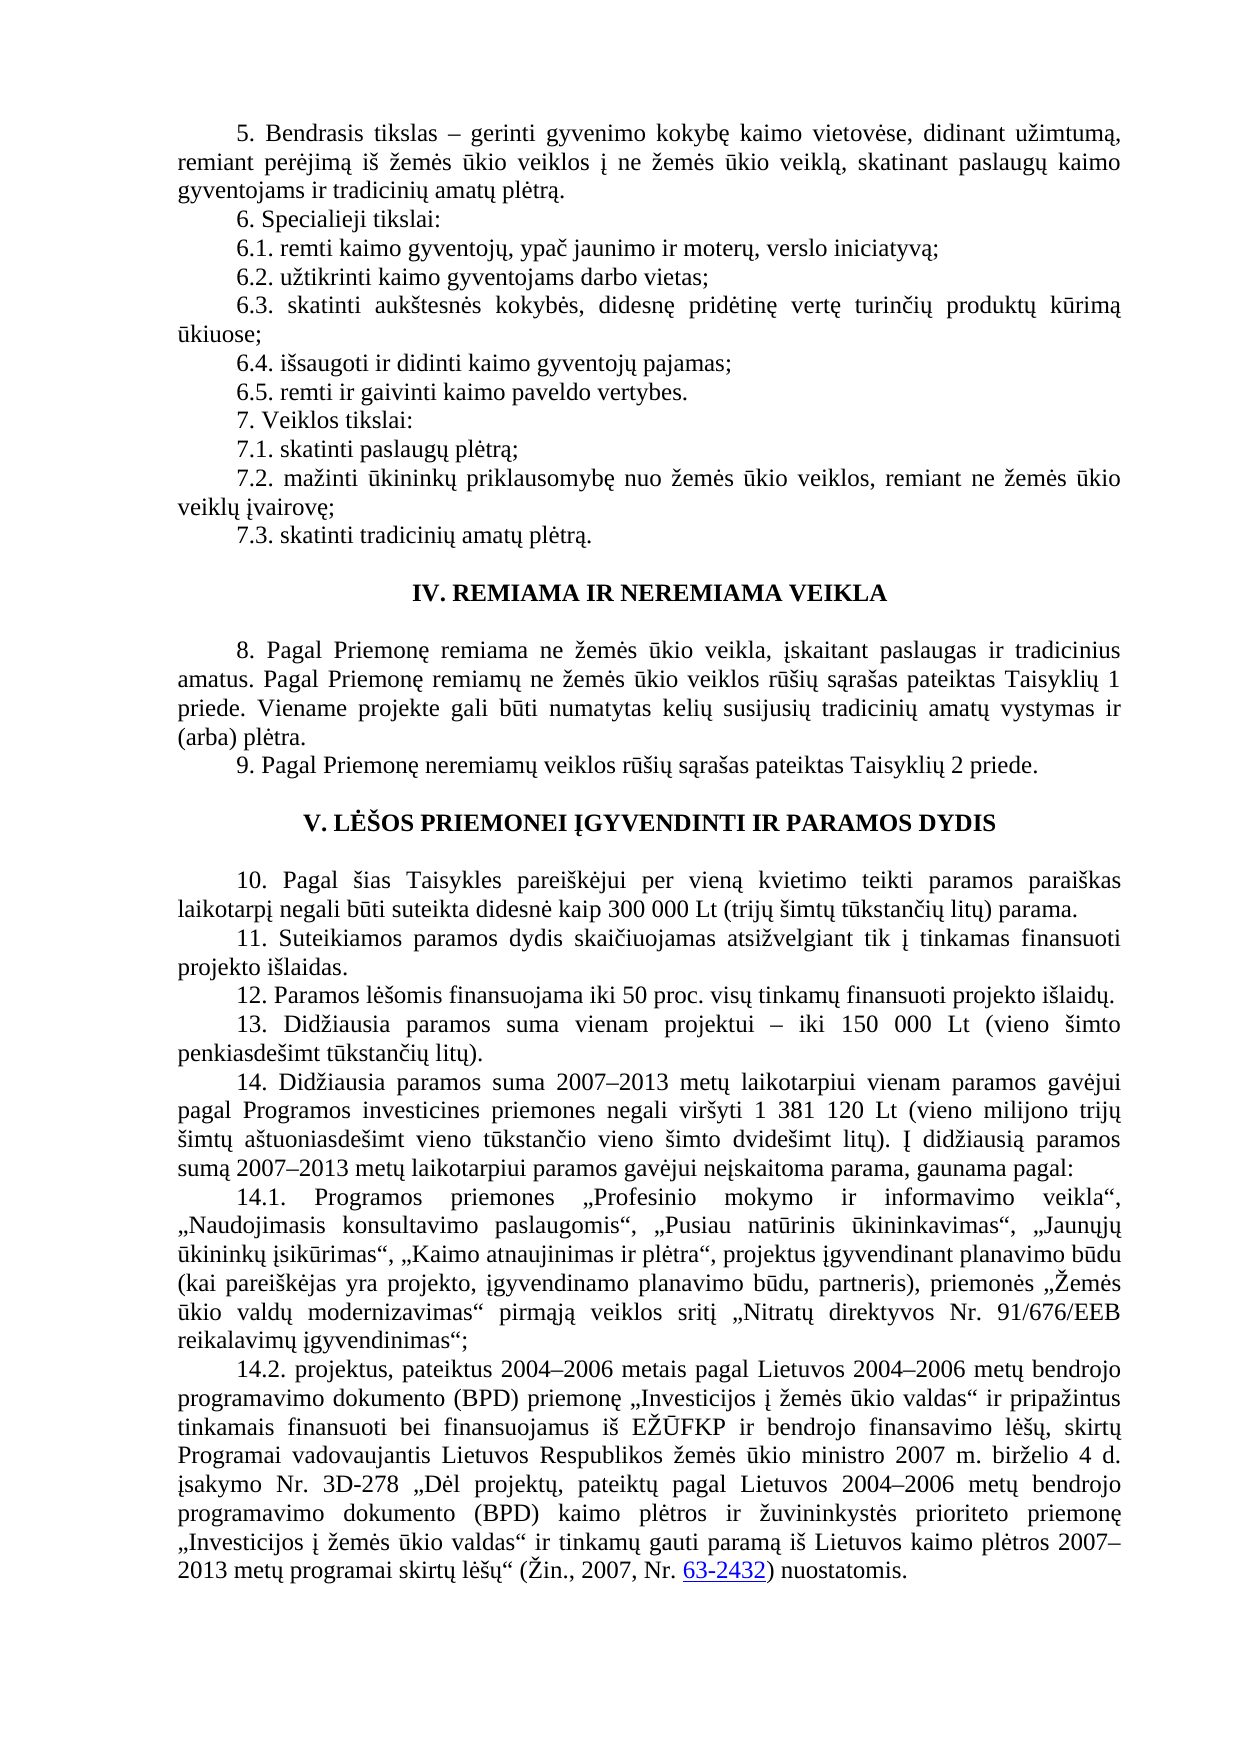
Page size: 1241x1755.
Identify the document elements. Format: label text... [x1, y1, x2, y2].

text V. LĖŠOS PRIEMONEI ĮGYVENDINTI IR PARAMOS DYDIS [177, 808, 1122, 837]
text 14. Didžiausia paramos suma 2007–2013 metų laikotarpiui vienam paramos gavėjui pagal Programos investicines priemones negali viršyti 1 381 120 Lt (vieno milijono trijų šimtų aštuoniasdešimt vieno tūkstančio vieno šimto dvidešimt litų). Į didžiausią paramos sumą 2007–2013 metų laikotarpiui paramos gavėjui neįskaitoma parama, gaunama pagal: [177, 1067, 1122, 1182]
text 6.5. remti ir gaivinti kaimo paveldo vertybes. [177, 377, 1122, 406]
text 9. Pagal Priemonę neremiamų veiklos rūšių sąrašas pateiktas Taisyklių 2 priede. [177, 751, 1122, 779]
text 7.1. skatinti paslaugų plėtrą; [177, 434, 1122, 463]
text 6. Specialieji tikslai: [177, 204, 1122, 233]
text 8. Pagal Priemonę remiama ne žemės ūkio veikla, įskaitant paslaugas ir tradicinius amatus. Pagal Priemonę remiamų ne žemės ūkio veiklos rūšių sąrašas pateiktas Taisyklių 1 priede. Viename projekte gali būti numatytas kelių susijusių tradicinių amatų vystymas ir (arba) plėtra. [177, 636, 1122, 751]
text 5. Bendrasis tikslas – gerinti gyvenimo kokybę kaimo vietovėse, didinant užimtumą, remiant perėjimą iš žemės ūkio veiklos į ne žemės ūkio veiklą, skatinant paslaugų kaimo gyventojams ir tradicinių amatų plėtrą. [177, 118, 1122, 204]
text IV. REMIAMA IR NEREMIAMA VEIKLA [177, 578, 1122, 607]
text 6.3. skatinti aukštesnės kokybės, didesnę pridėtinę vertę turinčių produktų kūrimą ūkiuose; [177, 291, 1122, 348]
text 6.1. remti kaimo gyventojų, ypač jaunimo ir moterų, verslo iniciatyvą; [177, 233, 1122, 262]
text 13. Didžiausia paramos suma vienam projektui – iki 150 000 Lt (vieno šimto penkiasdešimt tūkstančių litų). [177, 1009, 1122, 1067]
text 6.2. užtikrinti kaimo gyventojams darbo vietas; [177, 262, 1122, 291]
text 12. Paramos lėšomis finansuojama iki 50 proc. visų tinkamų finansuoti projekto išlaidų. [177, 981, 1122, 1009]
text 10. Pagal šias Taisykles pareiškėjui per vieną kvietimo teikti paramos paraiškas laikotarpį negali būti suteikta didesnė kaip 300 000 Lt (trijų šimtų tūkstančių litų) parama. [177, 866, 1122, 923]
text 11. Suteikiamos paramos dydis skaičiuojamas atsižvelgiant tik į tinkamas finansuoti projekto išlaidas. [177, 923, 1122, 981]
text 14.2. projektus, pateiktus 2004–2006 metais pagal Lietuvos 2004–2006 metų bendrojo programavimo dokumento (BPD) priemonę „Investicijos į žemės ūkio valdas“ ir pripažintus tinkamais finansuoti bei finansuojamus iš EŽŪFKP ir bendrojo finansavimo lėšų, skirtų Programai vadovaujantis Lietuvos Respublikos žemės ūkio ministro 2007 m. birželio 4 d. įsakymo Nr. 3D-278 „Dėl projektų, pateiktų pagal Lietuvos 2004–2006 metų bendrojo programavimo dokumento (BPD) kaimo plėtros ir žuvininkystės prioriteto priemonę „Investicijos į žemės ūkio valdas“ ir tinkamų gauti paramą iš Lietuvos kaimo plėtros 2007–2013 metų programai skirtų lėšų“ (Žin., 2007, Nr. 63-2432) nuostatomis. [177, 1354, 1122, 1584]
text 6.4. išsaugoti ir didinti kaimo gyventojų pajamas; [177, 348, 1122, 377]
text 7.2. mažinti ūkininkų priklausomybę nuo žemės ūkio veiklos, remiant ne žemės ūkio veiklų įvairovę; [177, 463, 1122, 521]
text 7. Veiklos tikslai: [177, 406, 1122, 434]
text 14.1. Programos priemones „Profesinio mokymo ir informavimo veikla“, „Naudojimasis konsultavimo paslaugomis“, „Pusiau natūrinis ūkininkavimas“, „Jaunųjų ūkininkų įsikūrimas“, „Kaimo atnaujinimas ir plėtra“, projektus įgyvendinant planavimo būdu (kai pareiškėjas yra projekto, įgyvendinamo planavimo būdu, partneris), priemonės „Žemės ūkio valdų modernizavimas“ pirmąją veiklos sritį „Nitratų direktyvos Nr. 91/676/EEB reikalavimų įgyvendinimas“; [177, 1182, 1122, 1354]
text 7.3. skatinti tradicinių amatų plėtrą. [177, 521, 1122, 549]
